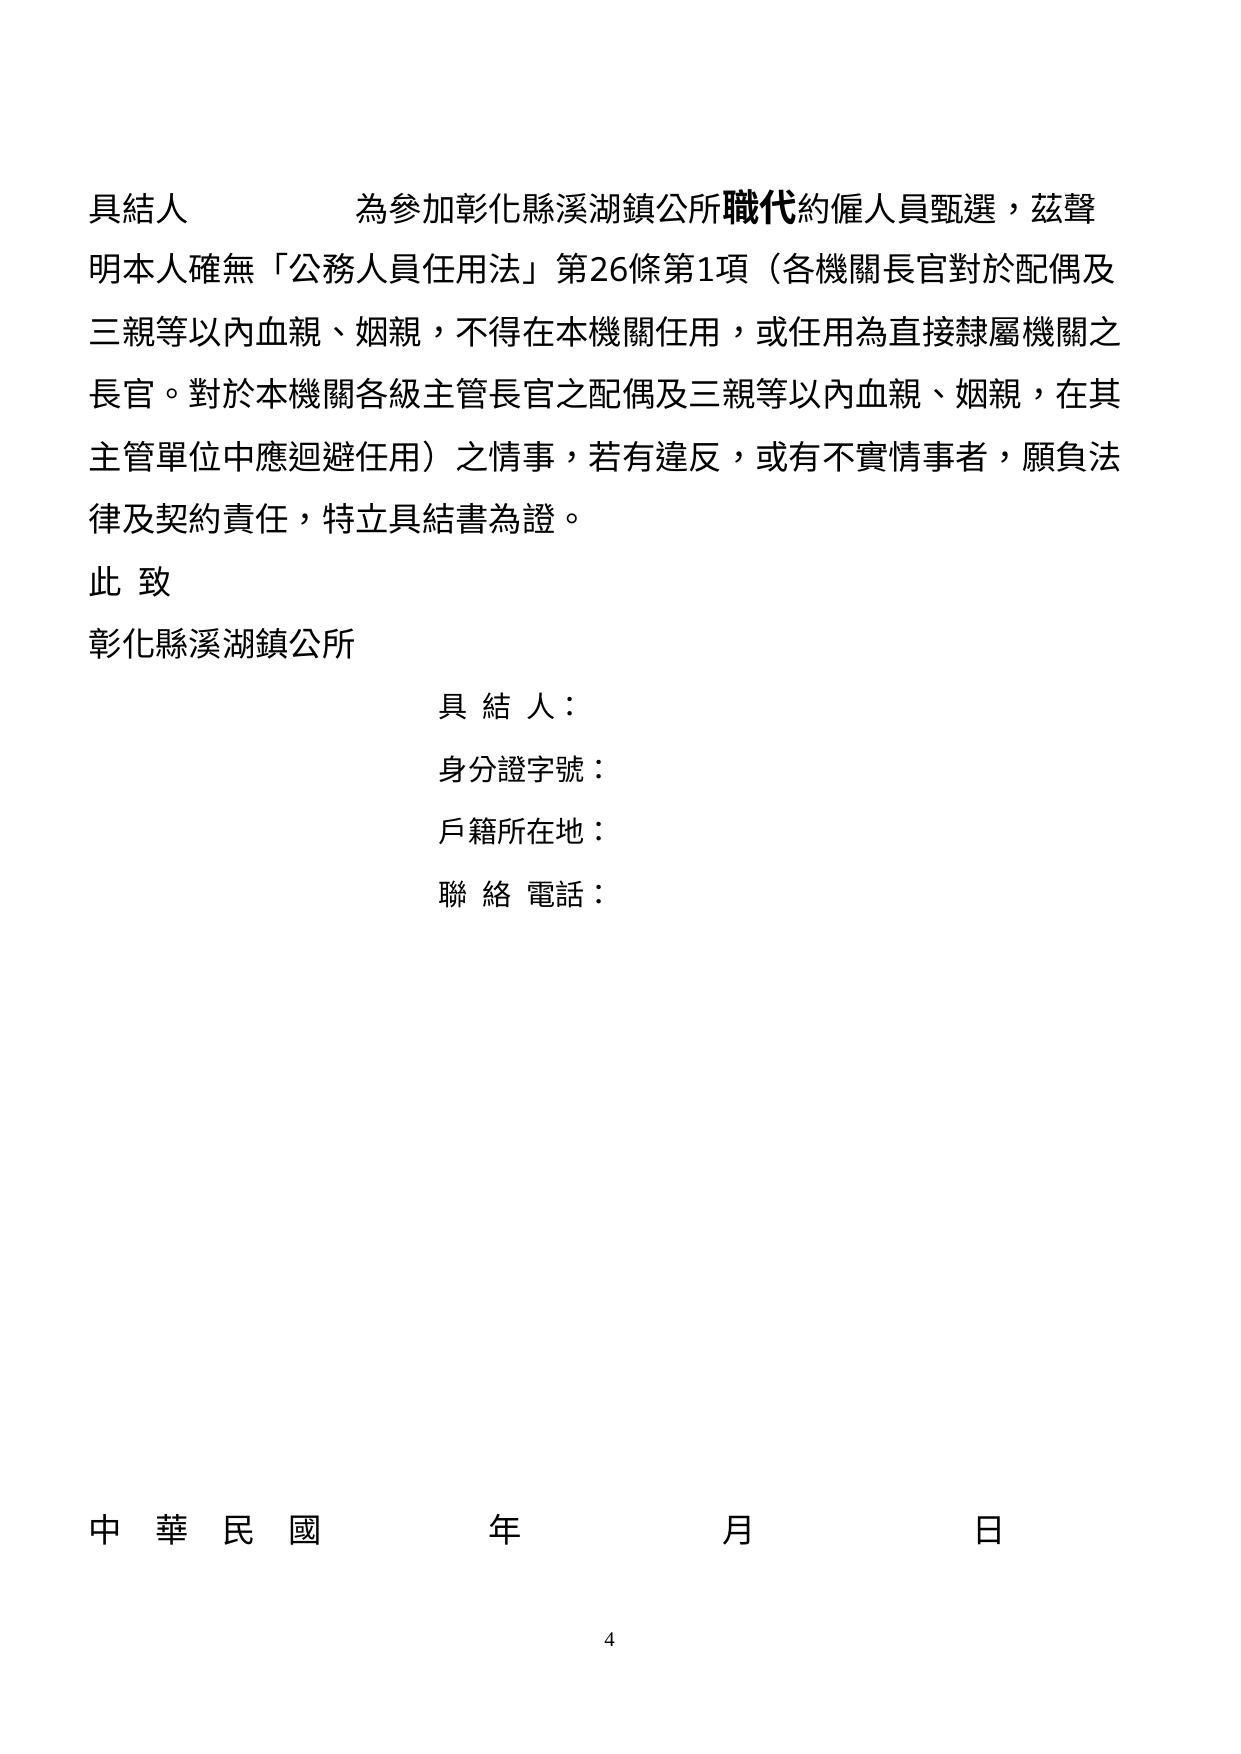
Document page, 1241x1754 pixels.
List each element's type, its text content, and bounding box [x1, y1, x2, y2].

text 此 致 [89, 538, 1122, 601]
text 身分證字號： [89, 726, 1122, 788]
text 彰化縣溪湖鎮公所 [89, 601, 1122, 663]
text 戶籍所在地： [89, 788, 1122, 851]
text 具結人 為參加彰化縣溪湖鎮公所職代約僱人員甄選，茲聲明本人確無「公務人員任用法」第26條第1項（各機關長官對於配偶及三親等以內血親、姻親，不得在本機關任用，或任用為直接隸屬機關之長官。對於本機關各級主管長官之配偶及三親等以內血親、姻親，在其主管單位中應迴避任用）之情事，若有違反，或有不實情事者，願負法律及契約責任，特立具結書為證。 [89, 163, 1122, 538]
text 中 華 民 國 年 月 日 [89, 1486, 1122, 1549]
text 具 結 人： [89, 663, 1122, 726]
text 聯 絡 電話： [89, 851, 1122, 913]
